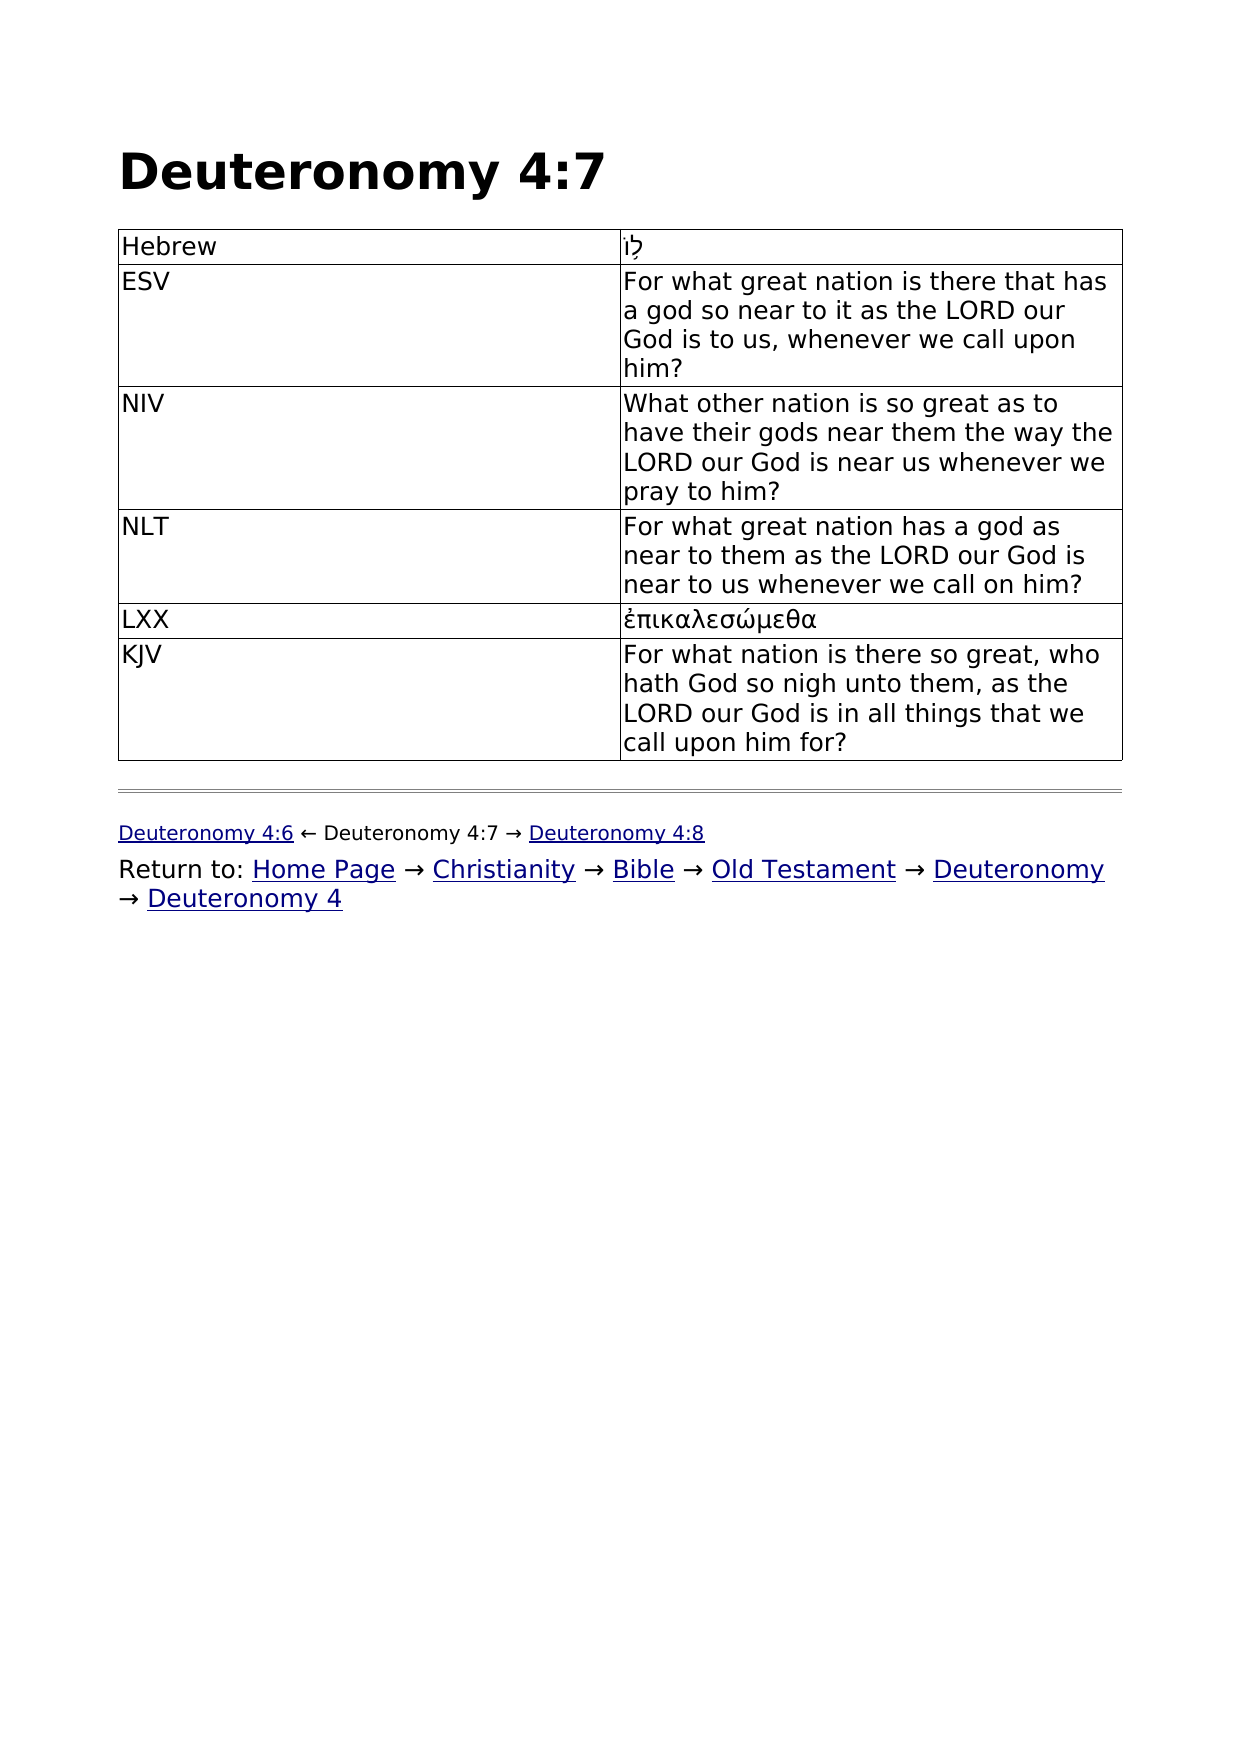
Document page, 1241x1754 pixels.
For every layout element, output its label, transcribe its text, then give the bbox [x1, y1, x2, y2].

table_cell ESV [119, 265, 620, 386]
table_cell What other nation is so great as to have their gods near them the way the LORD our God is near us whenever we pray to him? [621, 387, 1122, 509]
table_header ל֥וֹ [621, 230, 1122, 264]
table_cell For what great nation is there that has a god so near to it as the LORD our God is to us, whenever we call upon him? [621, 265, 1122, 386]
table_cell NIV [119, 387, 620, 509]
table_cell For what great nation has a god as near to them as the LORD our God is near to us whenever we call on him? [621, 510, 1122, 602]
table_cell KJV [119, 639, 620, 760]
table_cell NLT [119, 510, 620, 602]
table_cell ἐπικαλεσώμεθα [621, 604, 1122, 637]
text Return to: Home Page → Christianity → Bible → Old Testament → Deuteronomy → Deuteronomy 4 [118, 855, 1122, 914]
subtitle Deuteronomy 4:7 [118, 143, 1122, 201]
table_cell LXX [119, 604, 620, 637]
table_cell For what nation is there so great, who hath God so nigh unto them, as the LORD our God is in all things that we call upon him for? [621, 639, 1122, 760]
table_header Hebrew [119, 230, 620, 264]
text Deuteronomy 4:6 ← Deuteronomy 4:7 → Deuteronomy 4:8 [118, 821, 1122, 855]
